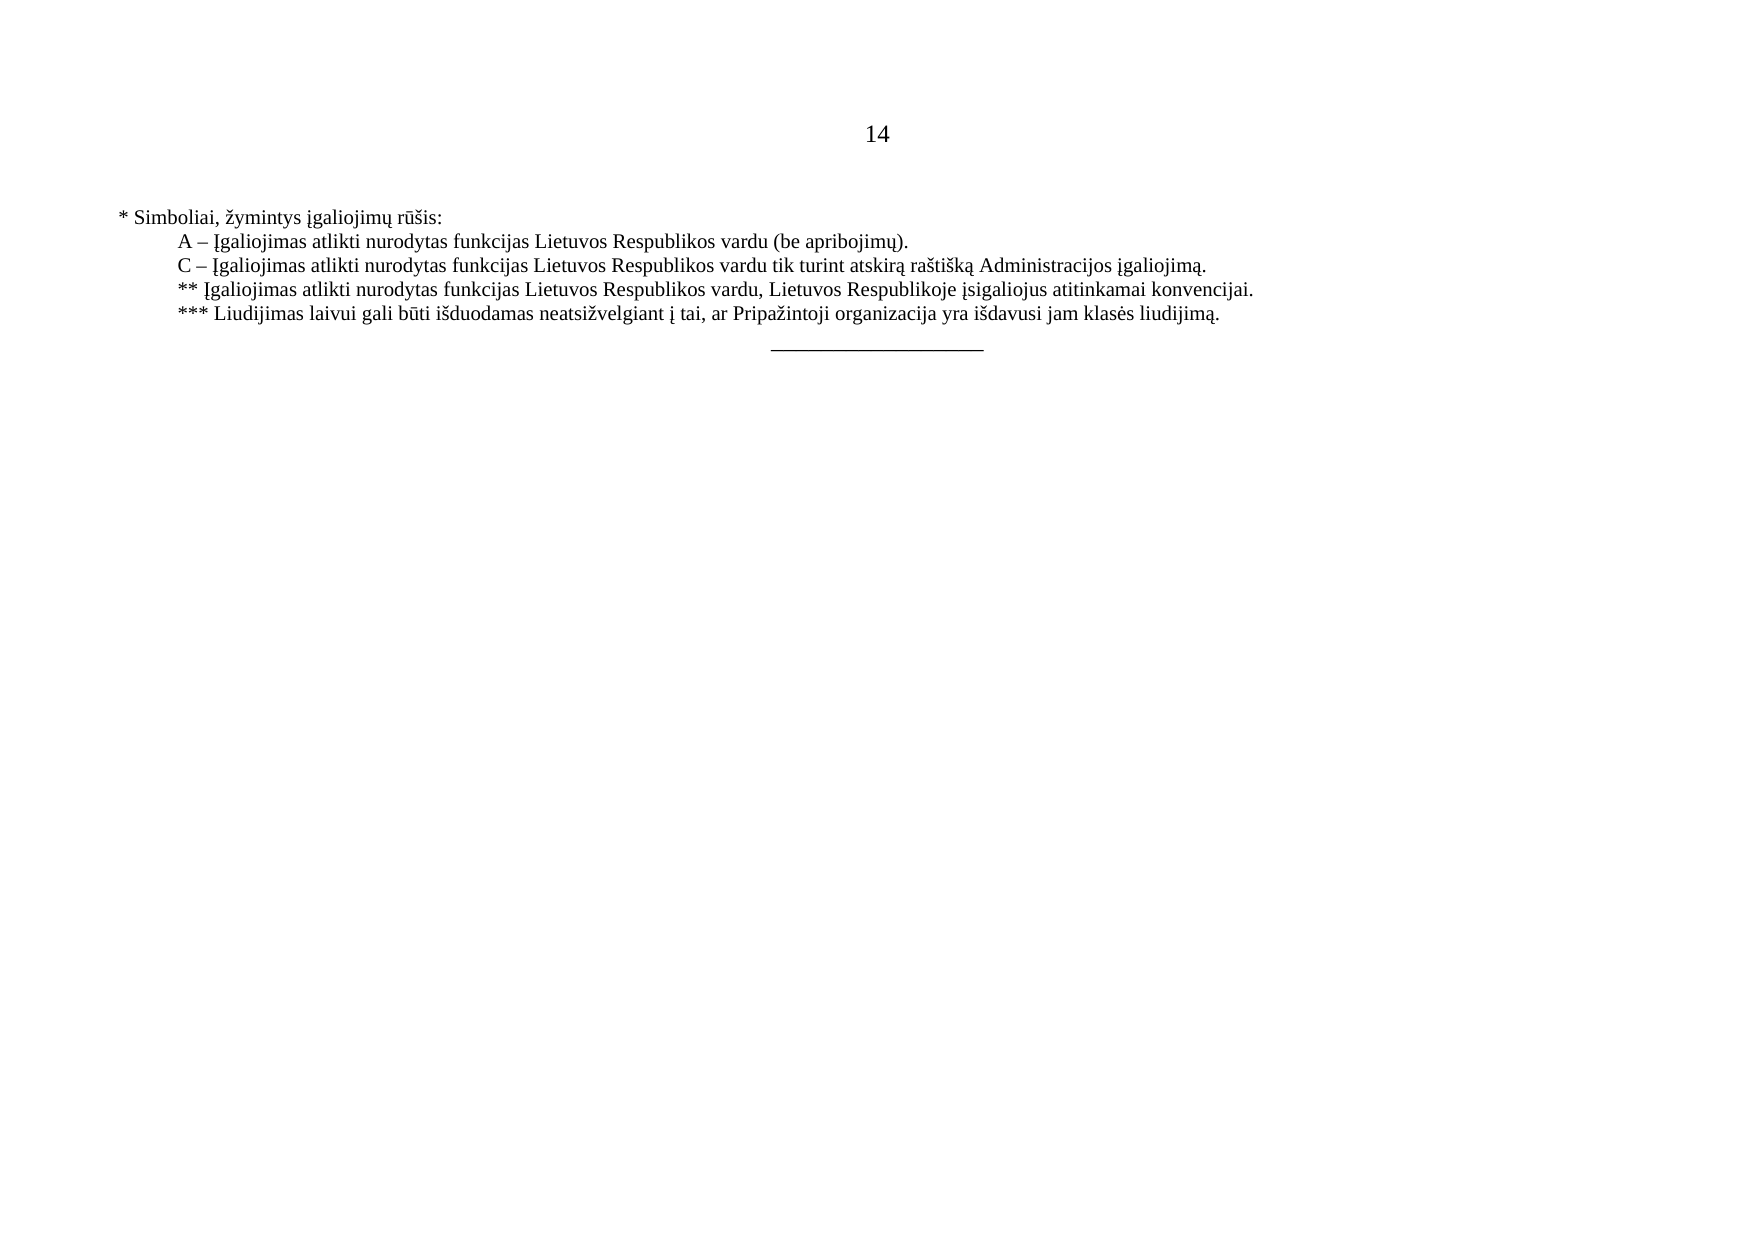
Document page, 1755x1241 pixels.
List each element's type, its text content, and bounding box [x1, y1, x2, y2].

text *** Liudijimas laivui gali būti išduodamas neatsižvelgiant į tai, ar Pripažintoji organizacija yra išdavusi jam klasės liudijimą. [118, 301, 1636, 325]
text C – Įgaliojimas atlikti nurodytas funkcijas Lietuvos Respublikos vardu tik turint atskirą raštišką Administracijos įgaliojimą. [118, 253, 1636, 277]
text A – Įgaliojimas atlikti nurodytas funkcijas Lietuvos Respublikos vardu (be apribojimų). [118, 229, 1636, 253]
text _________________ [118, 325, 1636, 354]
text ** Įgaliojimas atlikti nurodytas funkcijas Lietuvos Respublikos vardu, Lietuvos Respublikoje įsigaliojus atitinkamai konvencijai. [118, 277, 1636, 301]
text * Simboliai, žymintys įgaliojimų rūšis: [118, 205, 1636, 229]
